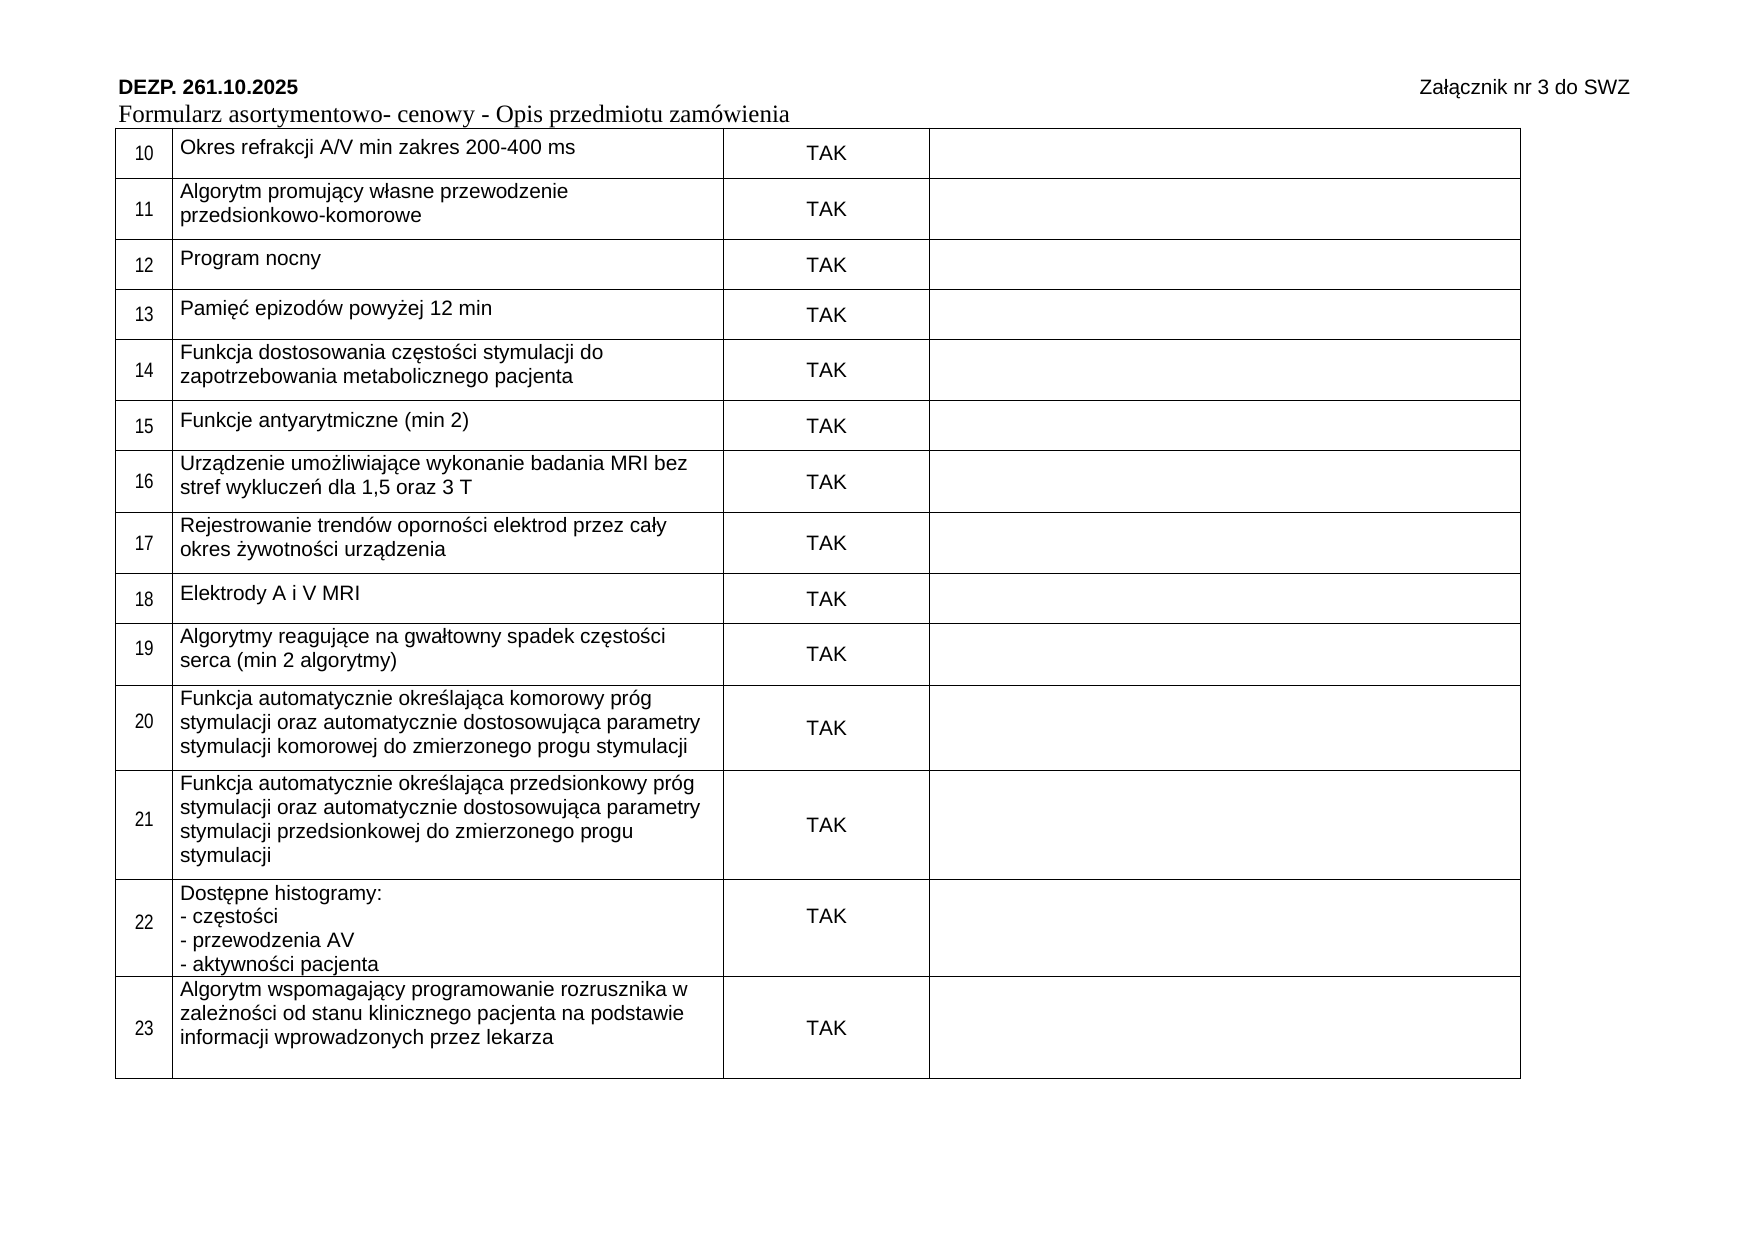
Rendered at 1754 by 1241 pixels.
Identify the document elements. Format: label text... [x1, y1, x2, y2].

table_cell 17 [116, 513, 172, 573]
table_cell [930, 290, 1520, 339]
table_cell [930, 771, 1520, 879]
table_cell 13 [116, 290, 172, 339]
table_cell 22 [116, 880, 172, 976]
table_cell 15 [116, 401, 172, 450]
table_cell Funkcja automatycznie określająca przedsionkowy próg stymulacji oraz automatycznie dostosowująca parametry stymulacji przedsionkowej do zmierzonego progu stymulacji [173, 771, 723, 879]
table_cell 19 [116, 624, 172, 684]
table_cell TAK [724, 340, 929, 400]
table_cell Funkcja dostosowania częstości stymulacji do zapotrzebowania metabolicznego pacjenta [173, 340, 723, 400]
table_cell Algorytm promujący własne przewodzenie przedsionkowo-komorowe [173, 179, 723, 239]
table_cell 21 [116, 771, 172, 879]
table_cell Funkcja automatycznie określająca komorowy próg stymulacji oraz automatycznie dostosowująca parametry stymulacji komorowej do zmierzonego progu stymulacji [173, 686, 723, 770]
table_cell [930, 240, 1520, 289]
table_cell TAK [724, 977, 929, 1078]
table_cell [930, 179, 1520, 239]
table_cell TAK [724, 401, 929, 450]
table_cell TAK [724, 129, 929, 178]
table_cell TAK [724, 513, 929, 573]
table_cell [930, 686, 1520, 770]
table_cell 20 [116, 686, 172, 770]
table_cell 23 [116, 977, 172, 1078]
table_cell TAK [724, 880, 929, 976]
table_cell [930, 977, 1520, 1078]
table_cell Pamięć epizodów powyżej 12 min [173, 290, 723, 339]
table_cell TAK [724, 179, 929, 239]
table_cell 10 [116, 129, 172, 178]
table_cell TAK [724, 451, 929, 512]
table_cell [930, 340, 1520, 400]
table_cell TAK [724, 624, 929, 684]
table_cell 14 [116, 340, 172, 400]
table_cell Program nocny [173, 240, 723, 289]
table_cell Elektrody A i V MRI [173, 574, 723, 623]
table_cell TAK [724, 240, 929, 289]
table_cell [930, 574, 1520, 623]
table_cell [930, 880, 1520, 976]
table_cell [930, 513, 1520, 573]
table_cell Algorytm wspomagający programowanie rozrusznika w zależności od stanu klinicznego pacjenta na podstawie informacji wprowadzonych przez lekarza [173, 977, 723, 1078]
table_cell [930, 129, 1520, 178]
table_cell Rejestrowanie trendów oporności elektrod przez cały okres żywotności urządzenia [173, 513, 723, 573]
table_cell 16 [116, 451, 172, 512]
table_cell Algorytmy reagujące na gwałtowny spadek częstości serca (min 2 algorytmy) [173, 624, 723, 684]
table_cell [930, 624, 1520, 684]
table_cell Funkcje antyarytmiczne (min 2) [173, 401, 723, 450]
table_cell Urządzenie umożliwiające wykonanie badania MRI bez stref wykluczeń dla 1,5 oraz 3 T [173, 451, 723, 512]
table_cell TAK [724, 771, 929, 879]
table_cell 12 [116, 240, 172, 289]
table_cell 11 [116, 179, 172, 239]
table_cell Okres refrakcji A/V min zakres 200-400 ms [173, 129, 723, 178]
table_cell [930, 451, 1520, 512]
table_cell TAK [724, 686, 929, 770]
table_cell TAK [724, 574, 929, 623]
table_cell Dostępne histogramy: - częstości - przewodzenia AV - aktywności pacjenta [173, 880, 723, 976]
table_cell [930, 401, 1520, 450]
table_cell 18 [116, 574, 172, 623]
table_cell TAK [724, 290, 929, 339]
